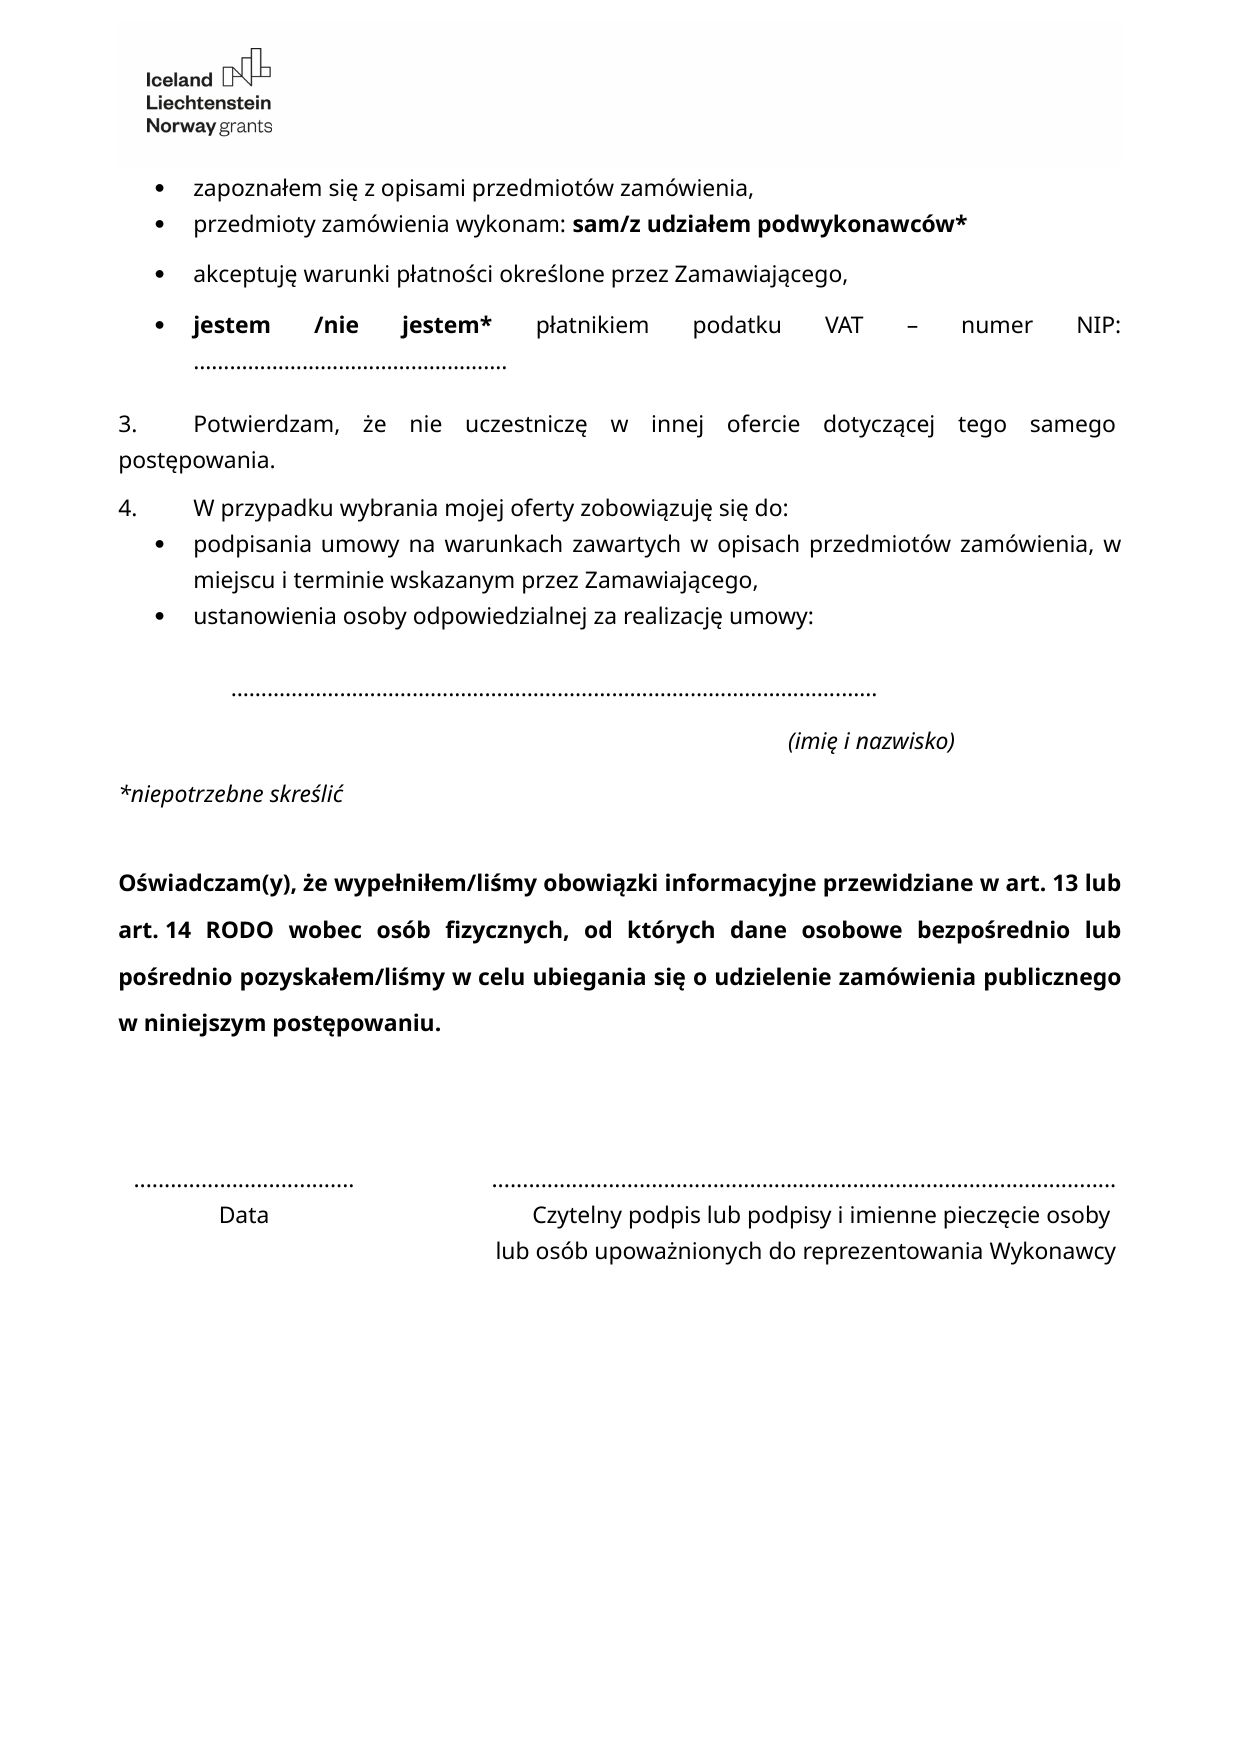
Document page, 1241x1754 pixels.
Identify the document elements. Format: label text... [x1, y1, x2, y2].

table_header ............................................………………........................................ Czytelny podpis lub podpisy i imienne pieczęcie osoby lub osób upoważnionych do reprezentowania Wykonawcy [370, 1085, 1122, 1272]
list W przypadku wybrania mojej oferty zobowiązuję się do: [118, 492, 1117, 523]
list akceptuję warunki płatności określone przez Zamawiającego, [156, 258, 1122, 289]
text *niepotrzebne skreślić [118, 778, 1117, 809]
list przedmioty zamówienia wykonam: sam/z udziałem podwykonawców* [156, 208, 1122, 239]
list podpisania umowy na warunkach zawartych w opisach przedmiotów zamówienia, w miejscu i terminie wskazanym przez Zamawiającego, [156, 528, 1122, 595]
list zapoznałem się z opisami przedmiotów zamówienia, [156, 167, 1122, 203]
text …………………………………………………………….………………………….…… [231, 672, 1117, 703]
picture [118, 19, 1123, 167]
text (imię i nazwisko) [715, 725, 1117, 756]
text Oświadczam(y), że wypełniłem/liśmy obowiązki informacyjne przewidziane w art. 13 lub art. 14 RODO wobec osób fizycznych, od których dane osobowe bezpośrednio lub pośrednio pozyskałem/liśmy w celu ubiegania się o udzielenie zamówienia publicznego w niniejszym postępowaniu. [118, 867, 1122, 1038]
list jestem /nie jestem* płatnikiem podatku VAT – numer NIP: ……………………………………………. [156, 309, 1122, 376]
table_header .................................... Data [118, 1085, 370, 1272]
list ustanowienia osoby odpowiedzialnej za realizację umowy: [156, 600, 1122, 631]
list Potwierdzam, że nie uczestniczę w innej ofercie dotyczącej tego samego postępowania. [118, 408, 1117, 475]
